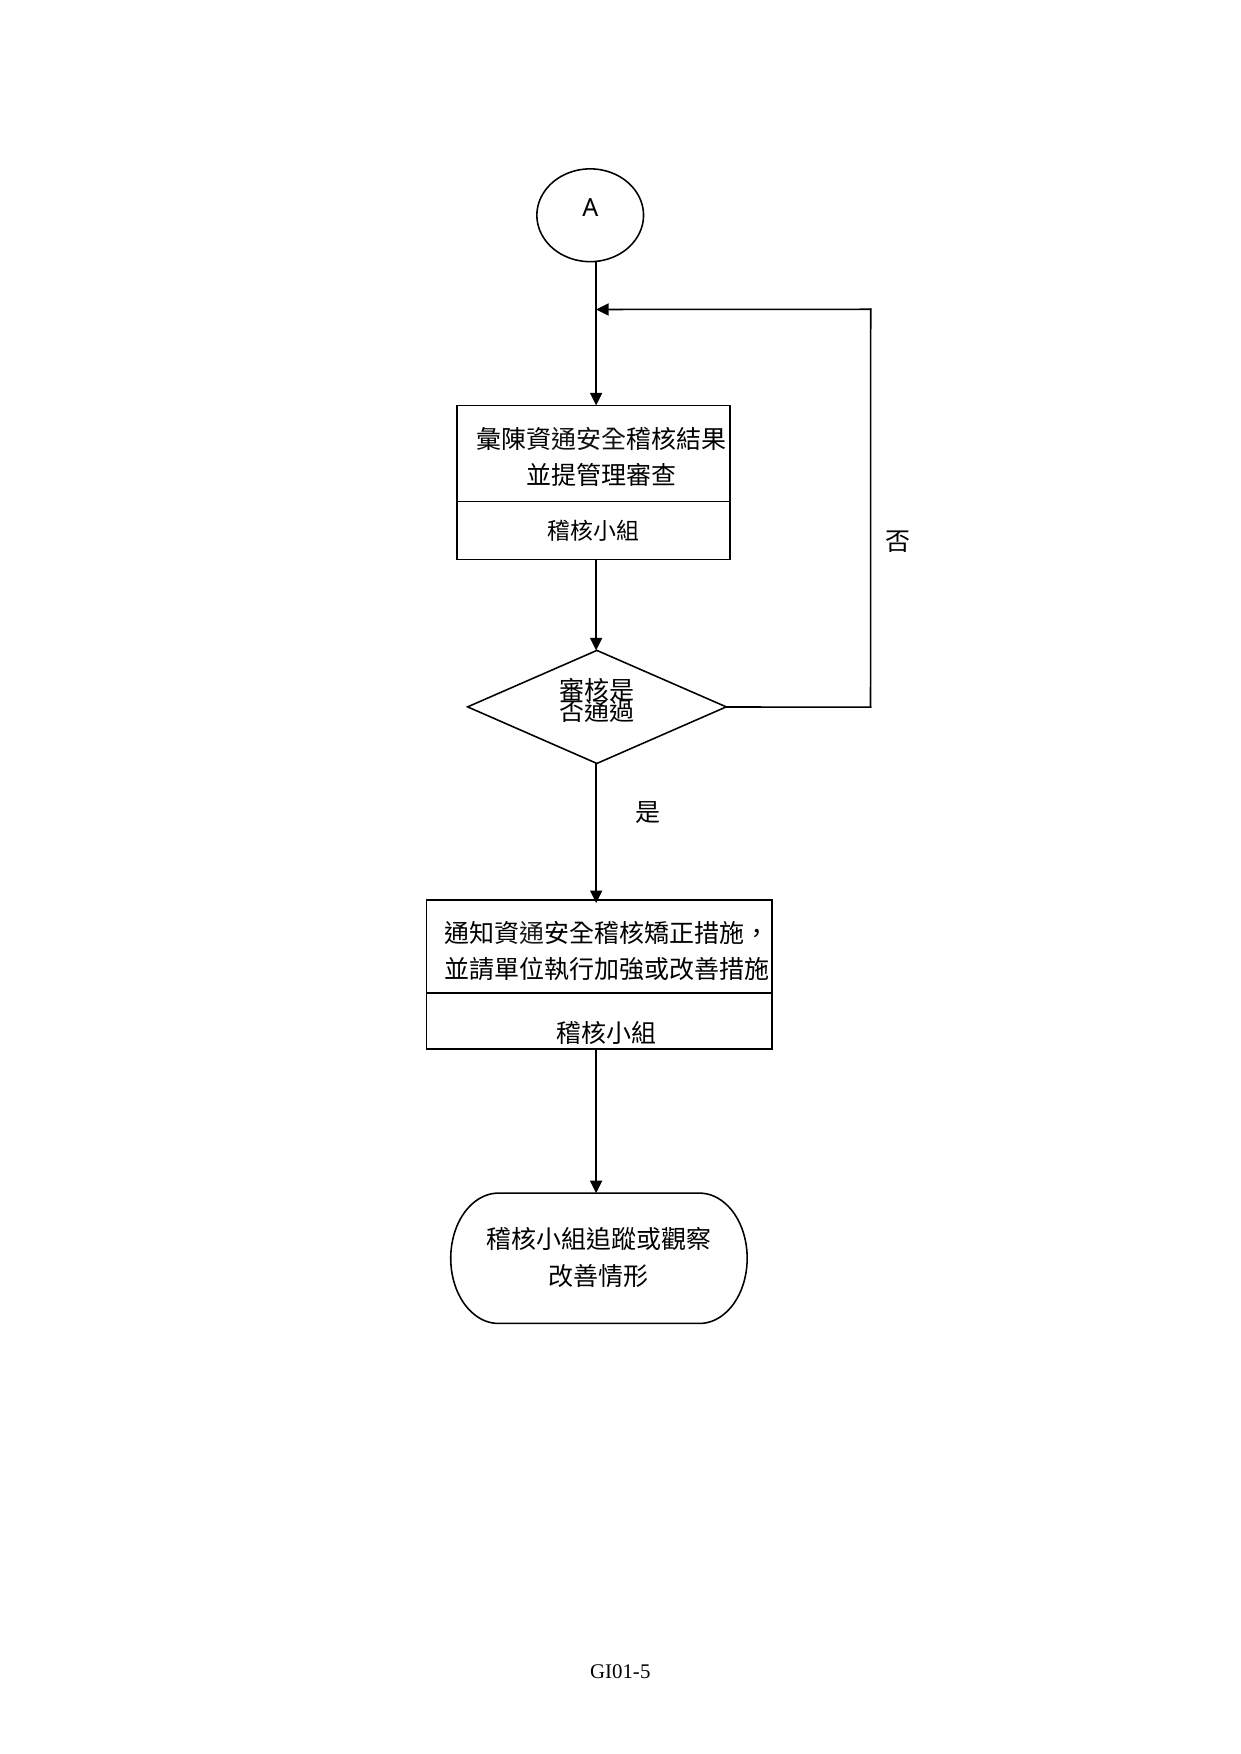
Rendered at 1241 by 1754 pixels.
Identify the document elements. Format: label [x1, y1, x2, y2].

table_header [102, 127, 1138, 1500]
